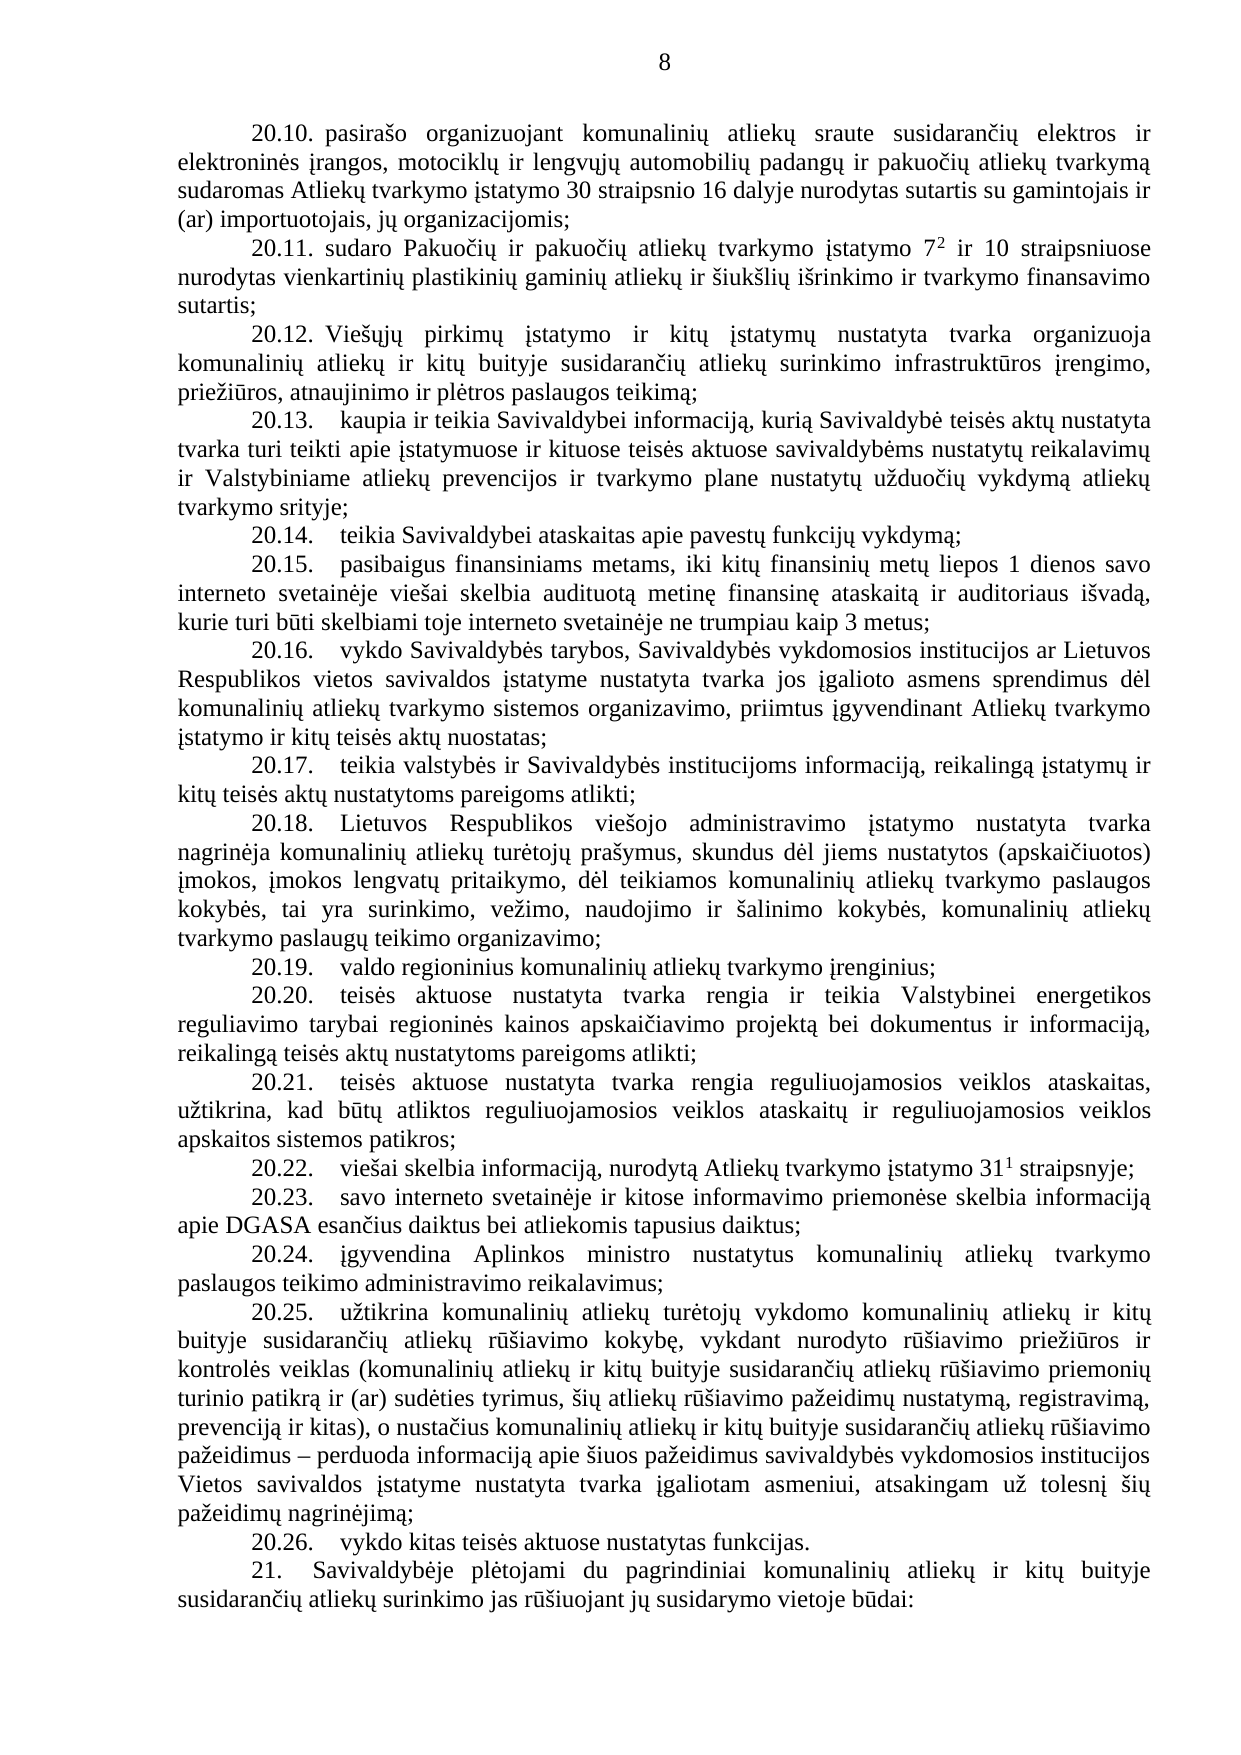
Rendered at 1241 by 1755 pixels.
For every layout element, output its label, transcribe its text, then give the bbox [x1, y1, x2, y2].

text 20.18. Lietuvos Respublikos viešojo administravimo įstatymo nustatyta tvarka nagrinėja komunalinių atliekų turėtojų prašymus, skundus dėl jiems nustatytos (apskaičiuotos) įmokos, įmokos lengvatų pritaikymo, dėl teikiamos komunalinių atliekų tvarkymo paslaugos kokybės, tai yra surinkimo, vežimo, naudojimo ir šalinimo kokybės, komunalinių atliekų tvarkymo paslaugų teikimo organizavimo; [177, 808, 1151, 952]
text 20.19. valdo regioninius komunalinių atliekų tvarkymo įrenginius; [177, 952, 1151, 981]
text 20.17. teikia valstybės ir Savivaldybės institucijoms informaciją, reikalingą įstatymų ir kitų teisės aktų nustatytoms pareigoms atlikti; [177, 751, 1151, 808]
text 20.12. Viešųjų pirkimų įstatymo ir kitų įstatymų nustatyta tvarka organizuoja komunalinių atliekų ir kitų buityje susidarančių atliekų surinkimo infrastruktūros įrengimo, priežiūros, atnaujinimo ir plėtros paslaugos teikimą; [177, 319, 1151, 406]
text 20.15. pasibaigus finansiniams metams, iki kitų finansinių metų liepos 1 dienos savo interneto svetainėje viešai skelbia audituotą metinę finansinę ataskaitą ir auditoriaus išvadą, kurie turi būti skelbiami toje interneto svetainėje ne trumpiau kaip 3 metus; [177, 549, 1151, 636]
text 20.22. viešai skelbia informaciją, nurodytą Atliekų tvarkymo įstatymo 311 straipsnyje; [177, 1153, 1151, 1182]
text 20.25. užtikrina komunalinių atliekų turėtojų vykdomo komunalinių atliekų ir kitų buityje susidarančių atliekų rūšiavimo kokybę, vykdant nurodyto rūšiavimo priežiūros ir kontrolės veiklas (komunalinių atliekų ir kitų buityje susidarančių atliekų rūšiavimo priemonių turinio patikrą ir (ar) sudėties tyrimus, šių atliekų rūšiavimo pažeidimų nustatymą, registravimą, prevenciją ir kitas), o nustačius komunalinių atliekų ir kitų buityje susidarančių atliekų rūšiavimo pažeidimus – perduoda informaciją apie šiuos pažeidimus savivaldybės vykdomosios institucijos Vietos savivaldos įstatyme nustatyta tvarka įgaliotam asmeniui, atsakingam už tolesnį šių pažeidimų nagrinėjimą; [177, 1297, 1151, 1527]
text 20.20. teisės aktuose nustatyta tvarka rengia ir teikia Valstybinei energetikos reguliavimo tarybai regioninės kainos apskaičiavimo projektą bei dokumentus ir informaciją, reikalingą teisės aktų nustatytoms pareigoms atlikti; [177, 981, 1151, 1067]
text 21. Savivaldybėje plėtojami du pagrindiniai komunalinių atliekų ir kitų buityje susidarančių atliekų surinkimo jas rūšiuojant jų susidarymo vietoje būdai: [177, 1556, 1151, 1613]
text 20.26. vykdo kitas teisės aktuose nustatytas funkcijas. [177, 1527, 1151, 1556]
text 20.21. teisės aktuose nustatyta tvarka rengia reguliuojamosios veiklos ataskaitas, užtikrina, kad būtų atliktos reguliuojamosios veiklos ataskaitų ir reguliuojamosios veiklos apskaitos sistemos patikros; [177, 1067, 1151, 1153]
text 20.11. sudaro Pakuočių ir pakuočių atliekų tvarkymo įstatymo 72 ir 10 straipsniuose nurodytas vienkartinių plastikinių gaminių atliekų ir šiukšlių išrinkimo ir tvarkymo finansavimo sutartis; [177, 233, 1151, 319]
text 20.13. kaupia ir teikia Savivaldybei informaciją, kurią Savivaldybė teisės aktų nustatyta tvarka turi teikti apie įstatymuose ir kituose teisės aktuose savivaldybėms nustatytų reikalavimų ir Valstybiniame atliekų prevencijos ir tvarkymo plane nustatytų užduočių vykdymą atliekų tvarkymo srityje; [177, 406, 1151, 521]
text 20.24. įgyvendina Aplinkos ministro nustatytus komunalinių atliekų tvarkymo paslaugos teikimo administravimo reikalavimus; [177, 1239, 1151, 1297]
text 20.10. pasirašo organizuojant komunalinių atliekų sraute susidarančių elektros ir elektroninės įrangos, motociklų ir lengvųjų automobilių padangų ir pakuočių atliekų tvarkymą sudaromas Atliekų tvarkymo įstatymo 30 straipsnio 16 dalyje nurodytas sutartis su gamintojais ir (ar) importuotojais, jų organizacijomis; [177, 118, 1151, 233]
text 20.14. teikia Savivaldybei ataskaitas apie pavestų funkcijų vykdymą; [177, 521, 1151, 549]
text 20.16. vykdo Savivaldybės tarybos, Savivaldybės vykdomosios institucijos ar Lietuvos Respublikos vietos savivaldos įstatyme nustatyta tvarka jos įgalioto asmens sprendimus dėl komunalinių atliekų tvarkymo sistemos organizavimo, priimtus įgyvendinant Atliekų tvarkymo įstatymo ir kitų teisės aktų nuostatas; [177, 636, 1151, 751]
text 20.23. savo interneto svetainėje ir kitose informavimo priemonėse skelbia informaciją apie DGASA esančius daiktus bei atliekomis tapusius daiktus; [177, 1182, 1151, 1239]
